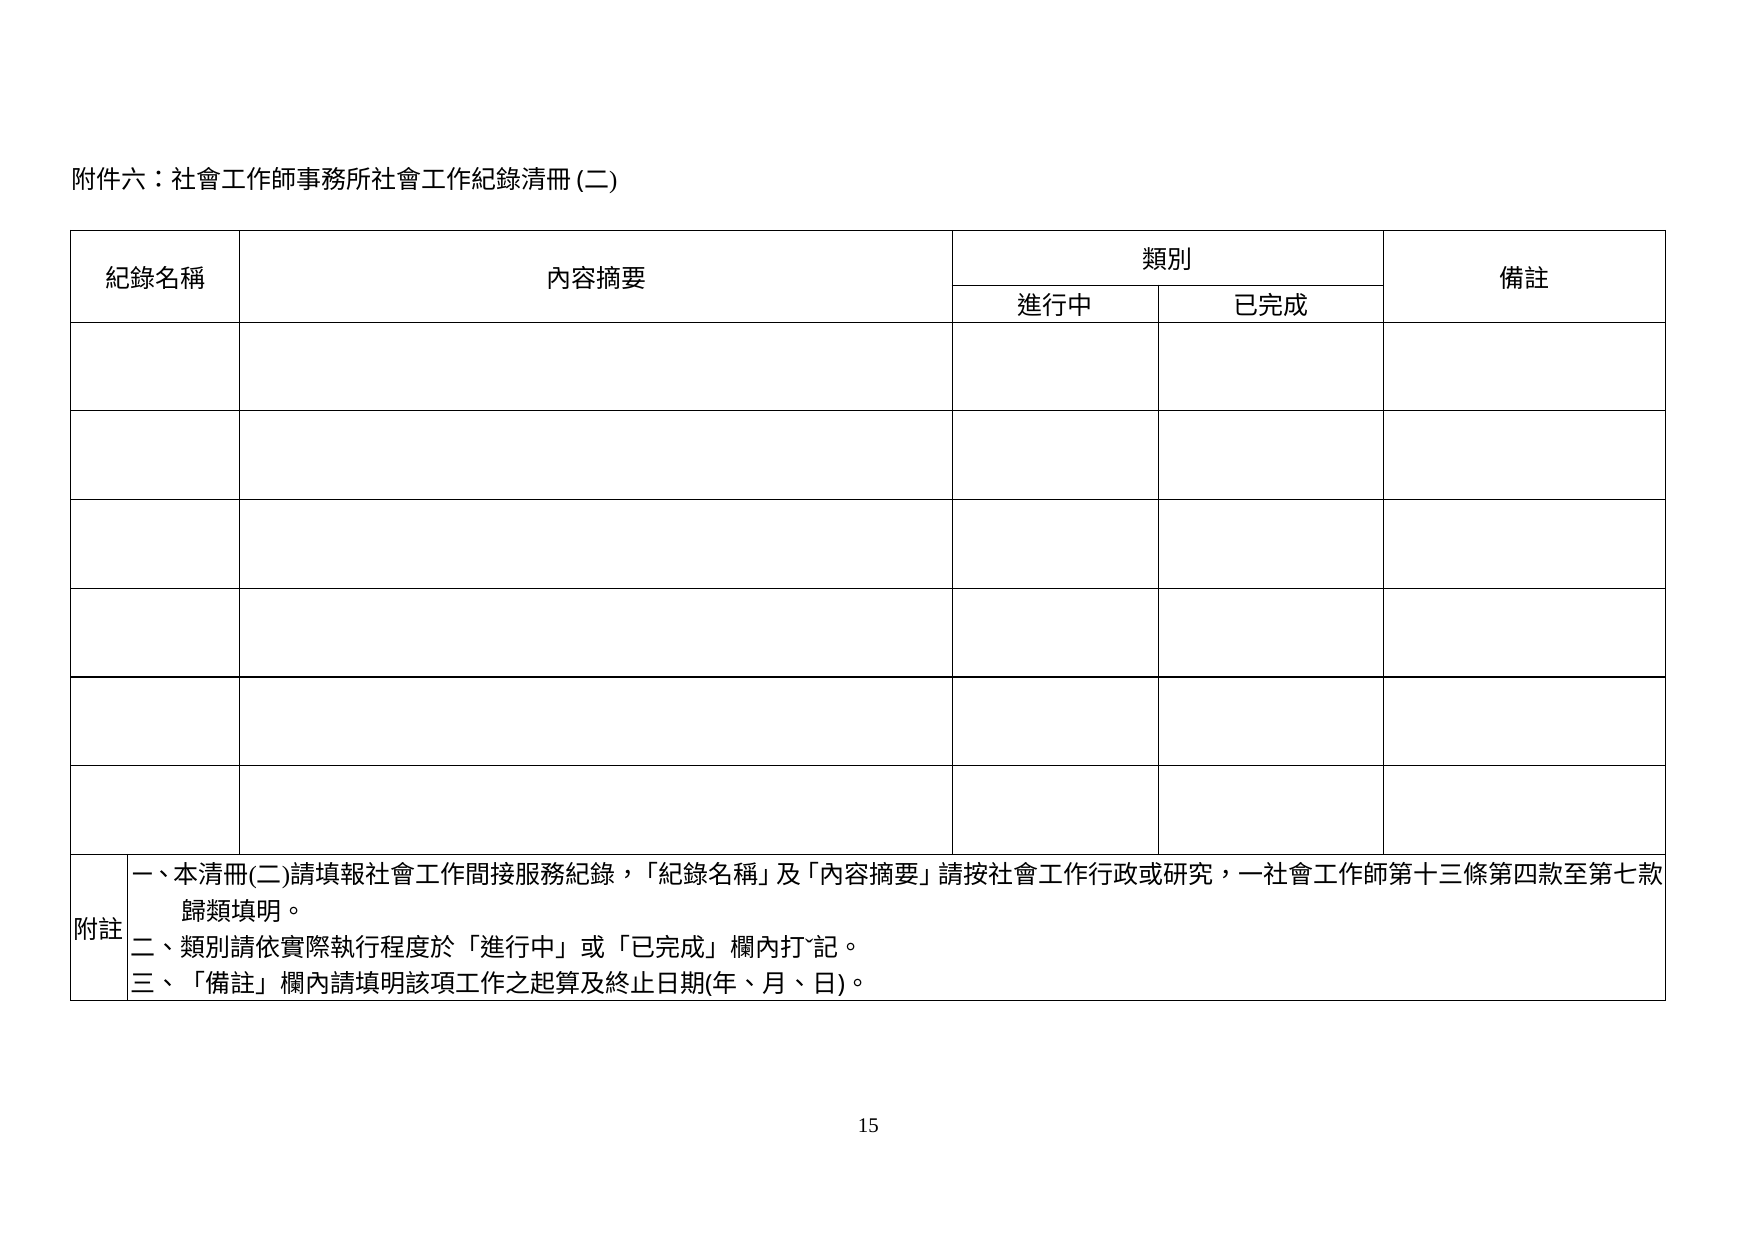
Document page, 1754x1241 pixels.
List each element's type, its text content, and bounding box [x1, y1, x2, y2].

table_cell [1159, 589, 1383, 676]
table_cell [240, 766, 952, 854]
table_cell [953, 589, 1158, 676]
table_cell 已完成 [1159, 286, 1383, 322]
table_cell [1384, 766, 1665, 854]
table_cell [240, 589, 952, 676]
table_header 紀錄名稱 [71, 231, 239, 322]
table_cell [1159, 500, 1383, 588]
table_cell [71, 766, 239, 854]
table_cell [953, 766, 1158, 854]
table_cell 進行中 [953, 286, 1158, 322]
table_cell ㄧ、本清冊(二)請填報社會工作間接服務紀錄，「紀錄名稱」及「內容摘要」請按社會工作行政或研究，一社會工作師第十三條第四款至第七款歸類填明。 二、類別請依實際執行程度於「進行中」或「已完成」欄內打ˇ記。 三、「備註」欄內請填明該項工作之起算及終止日期(年、月、日)。 [128, 855, 1665, 1000]
table_cell 附註 [71, 855, 127, 1000]
table_cell [1159, 678, 1383, 765]
table_cell [71, 678, 239, 765]
table_cell [240, 500, 952, 588]
table_cell [240, 323, 952, 410]
table_cell [1159, 766, 1383, 854]
table_cell [1159, 323, 1383, 410]
table_cell [953, 323, 1158, 410]
table_header 內容摘要 [240, 231, 952, 322]
table_cell [953, 500, 1158, 588]
table_cell [71, 323, 239, 410]
table_cell [1384, 678, 1665, 765]
table_cell [1384, 323, 1665, 410]
table_cell [71, 411, 239, 499]
table_cell [240, 678, 952, 765]
table_cell [1384, 411, 1665, 499]
table_cell [71, 589, 239, 676]
table_header 備註 [1384, 231, 1665, 322]
table_cell [1384, 589, 1665, 676]
table_cell [1384, 500, 1665, 588]
text 附件六：社會工作師事務所社會工作紀錄清冊 (二) [71, 159, 1665, 196]
table_cell [953, 678, 1158, 765]
table_cell [953, 411, 1158, 499]
table_cell [1159, 411, 1383, 499]
table_header 類別 [953, 231, 1383, 284]
table_cell [71, 500, 239, 588]
table_cell [240, 411, 952, 499]
